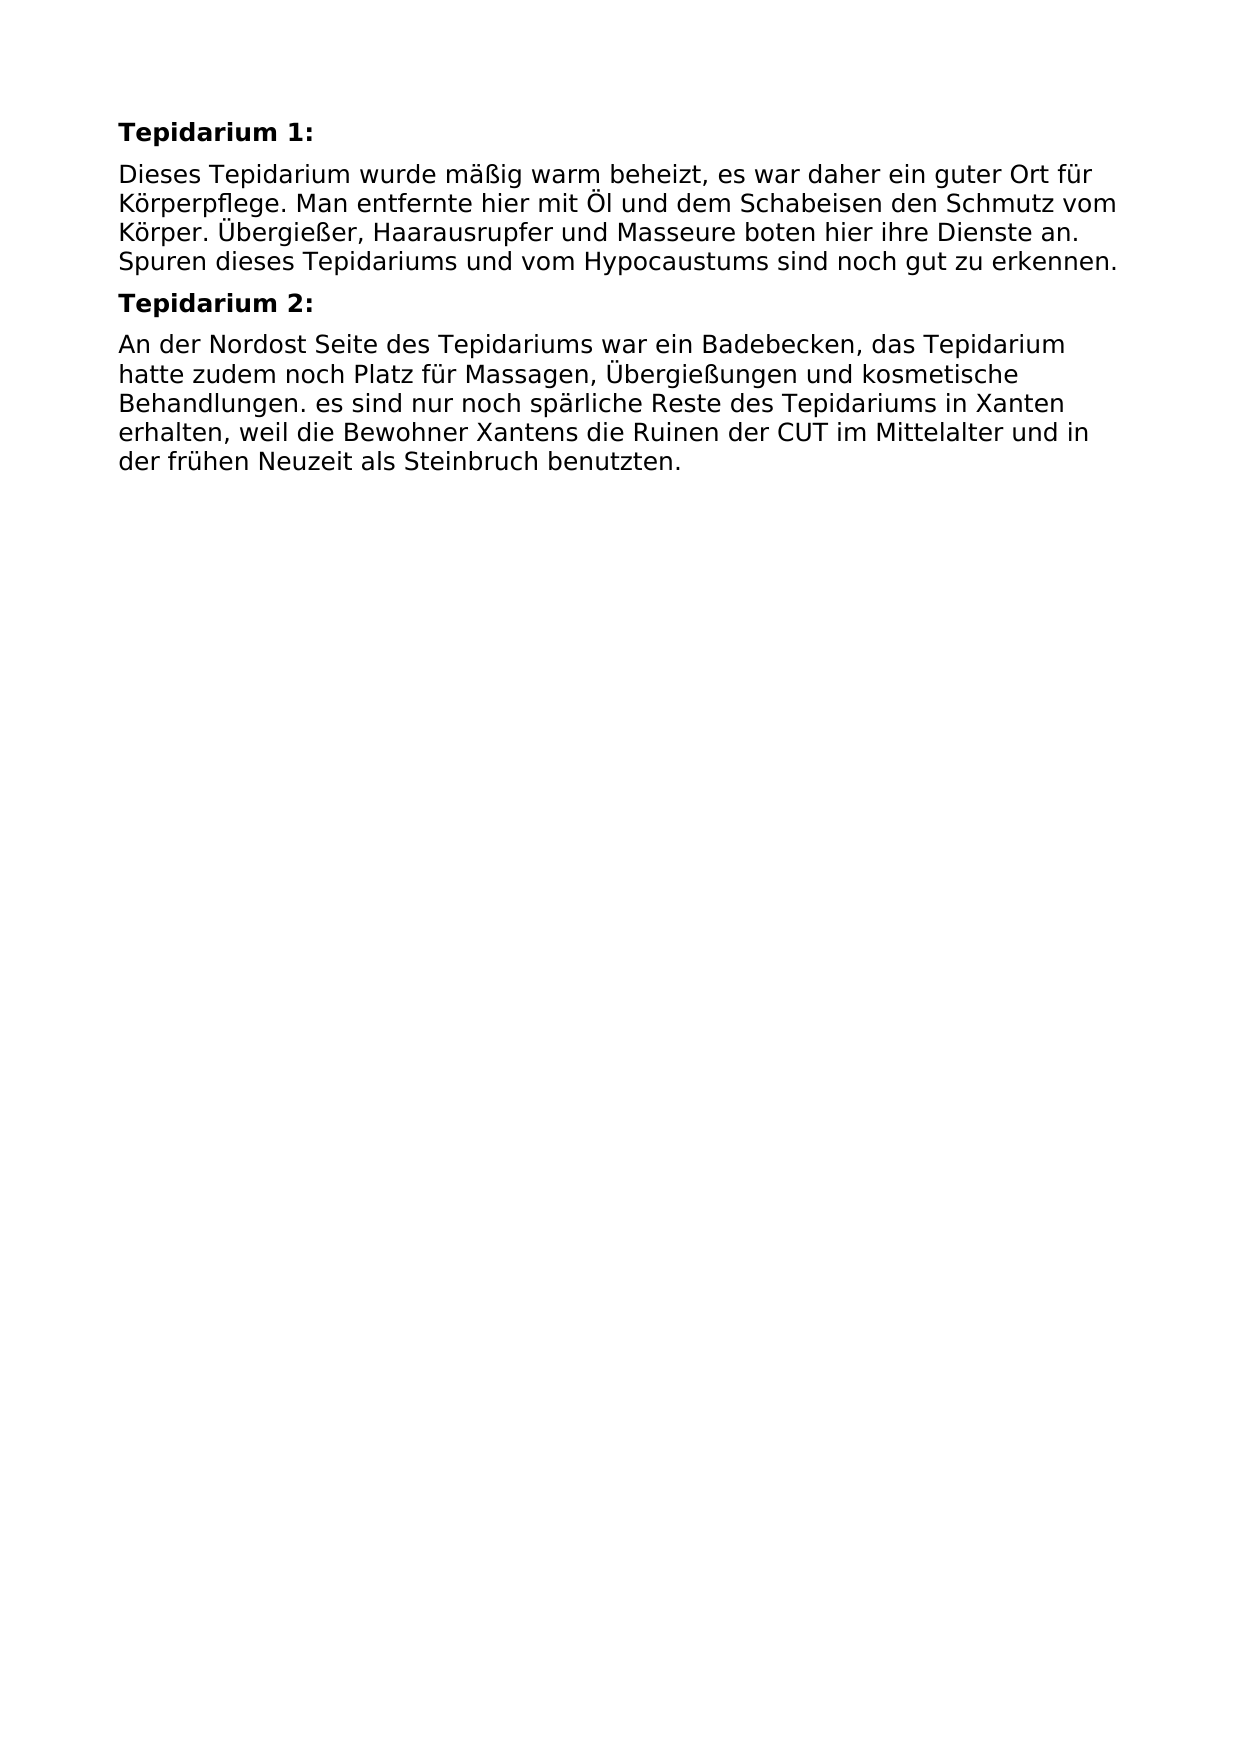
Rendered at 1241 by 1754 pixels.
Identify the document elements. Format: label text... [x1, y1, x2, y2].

text An der Nordost Seite des Tepidariums war ein Badebecken, das Tepidarium hatte zudem noch Platz für Massagen, Übergießungen und kosmetische Behandlungen. es sind nur noch spärliche Reste des Tepidariums in Xanten erhalten, weil die Bewohner Xantens die Ruinen der CUT im Mittelalter und in der frühen Neuzeit als Steinbruch benutzten. [118, 331, 1122, 476]
text Tepidarium 1: [118, 118, 1122, 147]
text Tepidarium 2: [118, 289, 1122, 318]
text Dieses Tepidarium wurde mäßig warm beheizt, es war daher ein guter Ort für Körperpflege. Man entfernte hier mit Öl und dem Schabeisen den Schmutz vom Körper. Übergießer, Haarausrupfer und Masseure boten hier ihre Dienste an. Spuren dieses Tepidariums und vom Hypocaustums sind noch gut zu erkennen. [118, 160, 1122, 276]
